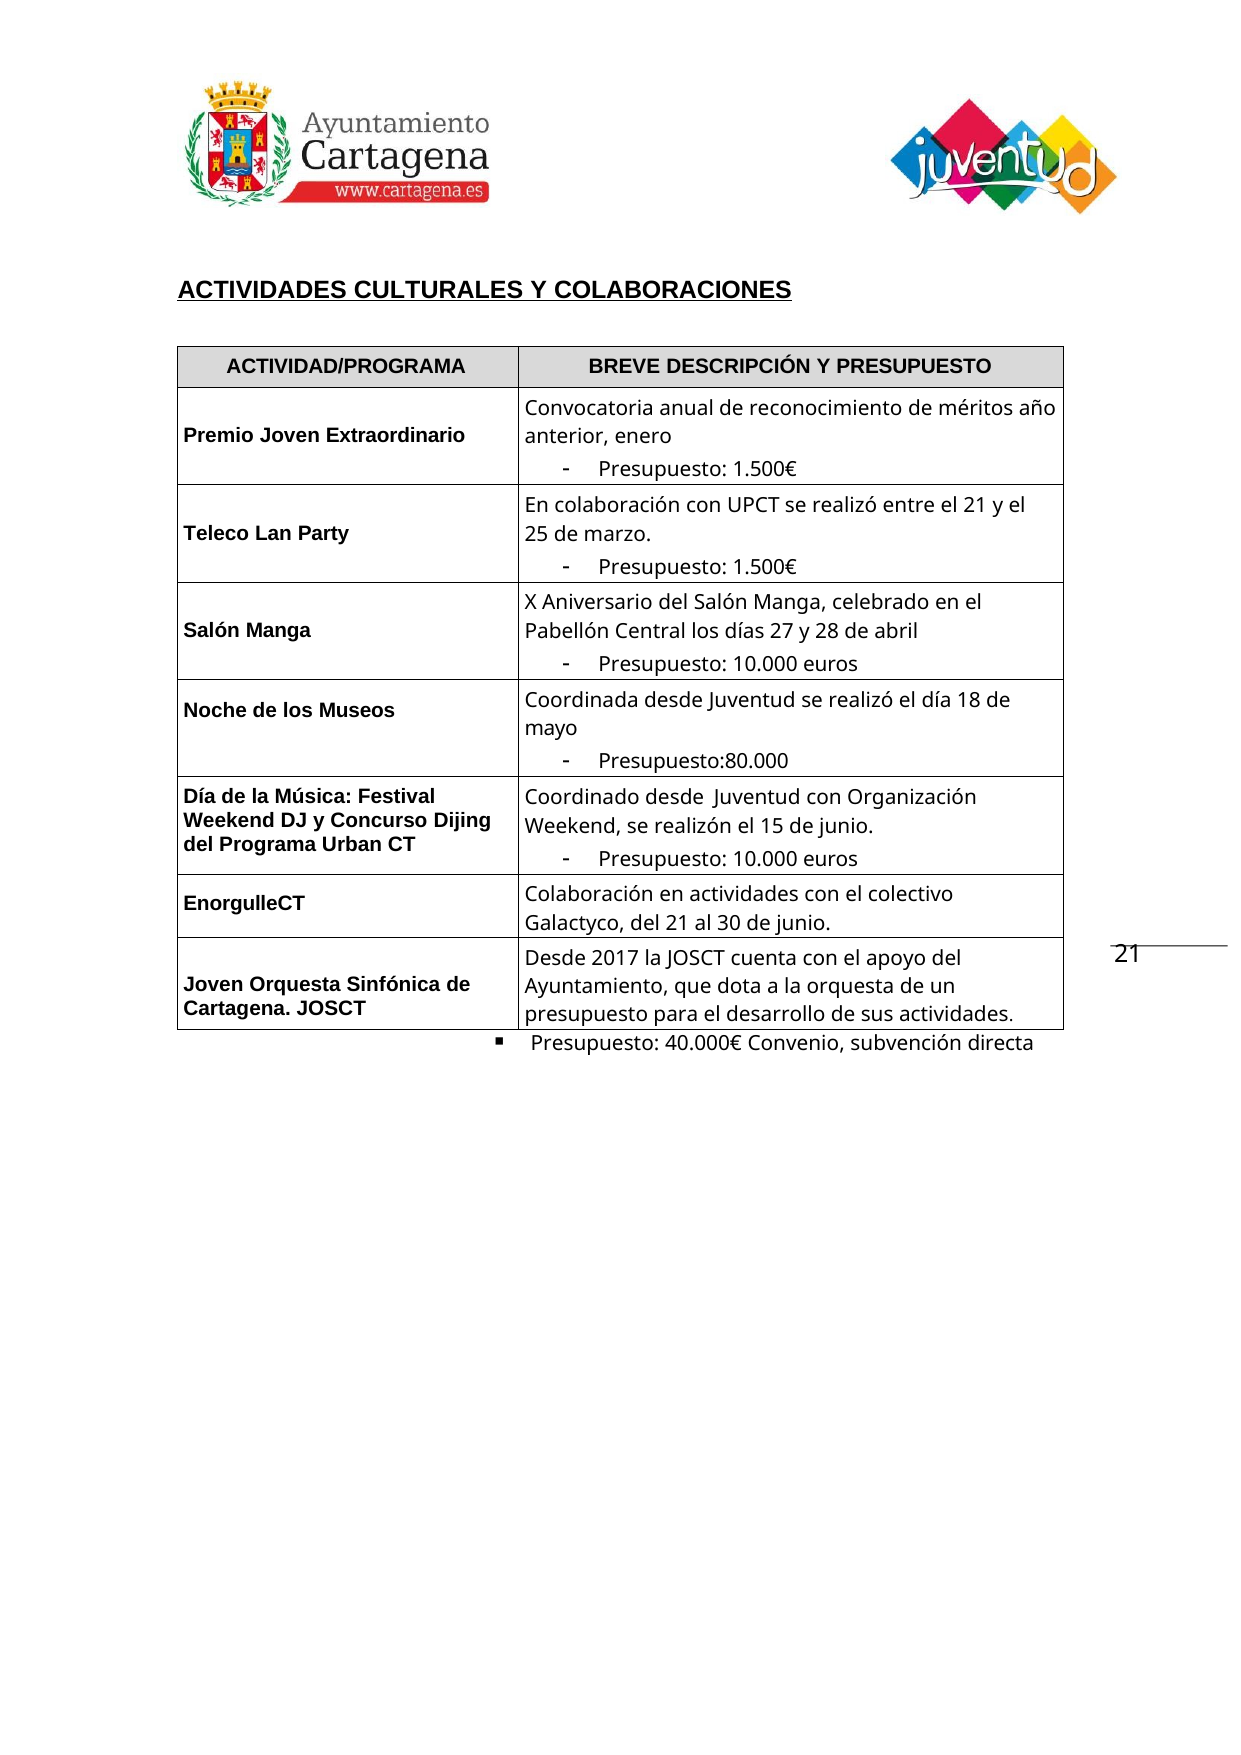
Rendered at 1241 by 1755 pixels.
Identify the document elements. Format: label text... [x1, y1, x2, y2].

table_cell Día de la Música: Festival Weekend DJ y Concurso Dijing del Programa Urban CT [178, 777, 518, 873]
table_cell Joven Orquesta Sinfónica de Cartagena. JOSCT [178, 938, 518, 1029]
table_header ACTIVIDAD/PROGRAMA [178, 347, 518, 387]
table_cell Coordinado desde Juventud con Organización Weekend, se realizón el 15 de junio. - Presupuesto: 10.000 euros [519, 777, 1063, 873]
table_cell Noche de los Museos [178, 680, 518, 776]
table_cell Coordinada desde Juventud se realizó el día 18 de mayo - Presupuesto:80.000 [519, 680, 1063, 776]
table_header BREVE DESCRIPCIÓN Y PRESUPUESTO [519, 347, 1063, 387]
table_cell Desde 2017 la JOSCT cuenta con el apoyo del Ayuntamiento, que dota a la orquesta de un presupuesto para el desarrollo de sus actividades. Presupuesto: 40.000€ Convenio, subvención directa [519, 938, 1063, 1029]
table_cell X Aniversario del Salón Manga, celebrado en el Pabellón Central los días 27 y 28 de abril - Presupuesto: 10.000 euros [519, 583, 1063, 679]
subtitle ACTIVIDADES CULTURALES Y COLABORACIONES [177, 275, 1152, 303]
text 21 [1064, 346, 1142, 1029]
table_cell Premio Joven Extraordinario [178, 388, 518, 484]
table_cell Teleco Lan Party [178, 485, 518, 581]
table_cell Salón Manga [178, 583, 518, 679]
table_cell En colaboración con UPCT se realizó entre el 21 y el 25 de marzo. - Presupuesto: 1.500€ [519, 485, 1063, 581]
table_cell Colaboración en actividades con el colectivo Galactyco, del 21 al 30 de junio. [519, 875, 1063, 937]
table_cell Convocatoria anual de reconocimiento de méritos año anterior, enero - Presupuesto: 1.500€ [519, 388, 1063, 484]
text [162, 346, 177, 1029]
table_cell EnorgulleCT [178, 875, 518, 937]
